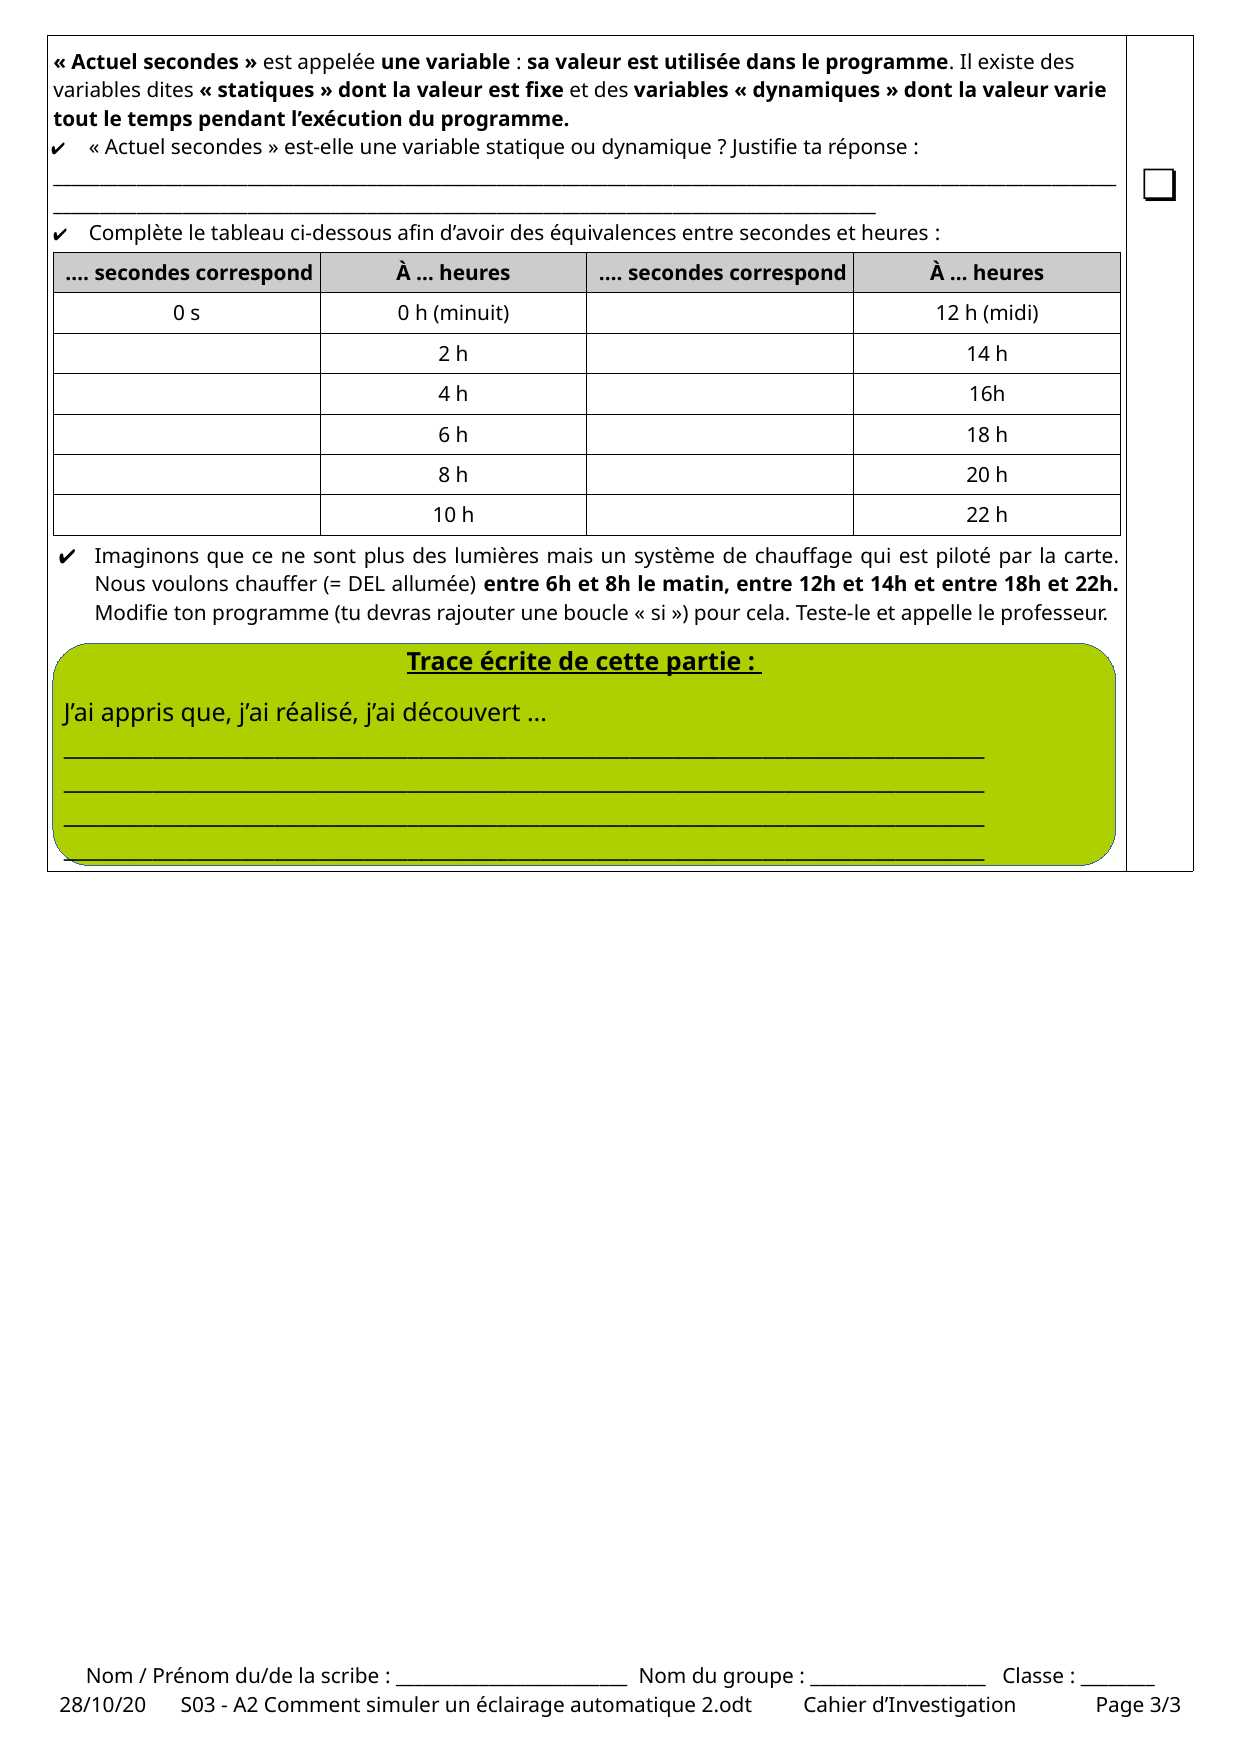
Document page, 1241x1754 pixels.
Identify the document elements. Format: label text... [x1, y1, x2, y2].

table_cell 0 h (minuit) [321, 293, 586, 333]
table_cell [54, 455, 320, 494]
table_header …. secondes correspond [54, 253, 320, 292]
table_header …. secondes correspond [587, 253, 853, 292]
table_cell 4 h [321, 374, 586, 413]
table_cell 6 h [321, 415, 586, 454]
table_cell 20 h [854, 455, 1120, 494]
table_cell [587, 293, 853, 333]
table_cell ❏ [1127, 36, 1193, 871]
table_cell [54, 334, 320, 373]
table_cell [587, 374, 853, 413]
table_cell [54, 495, 320, 535]
table_cell 10 h [321, 495, 586, 535]
table_cell 0 s [54, 293, 320, 333]
table_cell 2 h [321, 334, 586, 373]
table_cell 18 h [854, 415, 1120, 454]
table_cell 14 h [854, 334, 1120, 373]
table_cell 1°) Comment simuler un éclairage public ? : (durée : 5 minutes) Nous ne pouvons pas dans la salle de classe mettre en place un système identique à ceux existant dans les villes. Cependant, avec du matériel électronique et informatique ainsi qu’un peu d’imagination, nous allons pouvoir nous comporter comme des ingénieurs programmeurs de réseaux d’éclairage public. Nous allons simuler les lampadaires par une DEL (Diode Electro Luminescente) et le système de gestion de l’éclairage par différents éléments du système Grove reliés à une carte programmable nommée Arduino Uno R3. Nous utiliserons toujours mBlock dans nos activités par souci de facilité (et parce qu’il lit les fichiers Scratch) 2°) Comment faire clignoter une DEL ? : (durée : 30 minutes) Comme dans l’activité précédente (voir fiche activité 4.1), nous allons commencer par faire clignoter une DEL. Le montage : - Le shield Grove doit être installé délicatement sur la carte Arduino - Le module DEL doit être relié par un câble Grove à la sortie numérique D3 du shield - Mais il manque quelque chose … où est la DEL ????? - Tu trouveras 3 DELs de couleurs différentes dans une pochette en plastique. Choisis-en une. - Observe la DEL. Une de ses 2 branches est plus longue que l’autre : c’est l’anode (ou borne +), la plus courte est la cathode (ou borne -). Si on regarde la DEL de dessus, on reconnaît de quel côté est la cathode par le méplat qui s’y trouve (un méplat est une zone plane et coupée dans un cylindre - Il ne te reste plus qu’à insérer délicatement et en respectant la polarité (+ sur +, - sur -) de la DEL dans la zone prévue sur le module Vérifie que l’interrupteur sur le côté du shield Grove soit bien sur 5V et non 3,3V - Connecte la carte Arduino à l’ordinateur par le câble USB, lance mBlock et vérifie les points énumérés dans la fiche méthode Arduino – Grove ( menu « connecter », « port série », vérifier le choix de la carte Arduino, « Téléverser le microprogramme de communication » ...) Tu peux te lancer dans la programmation ... Le programme : Reproduis le programme ci-contre dans mBlock sans le tester Modifie-le afin qu’il corresponde au montage sur la photo (on veut allumer la DEL sur la sortie numérique D3 du shield Grove et non la DEL sur la broche 13 de la carte Arduino). Teste-le ensuite. Quelles modifications as-tu effectuées dans cette séquence d’instructions? ____________________________________________________________ ____________________________________________________________ Modifie le programme pour augmenter la durée d’éclairement par 4 et la durée d’extinction par 2. Fais-le vérifier par le professeur. 3°) Comment simuler une programmation d’éclairage en fonction de l’heure ? : (durée : 45 minutes) Nous allons simuler un éclairage domestique programmable, c’est-à-dire un éclairage qui se met en marche à heure fixe et qui s’éteint aussi à heure fixe. Pour cela, nous allons utiliser l’instruction qui se trouve dans les instructions « capteurs ». Cette instruction sert à afficher les secondes de l’heure et à les prendre en compte dans la programmation. On peut aussi utiliser les minutes, heures, jours, mois … avec cette instruction. Le décompte des secondes va nous servir à simuler le décompte des heures de la journée (24 h = 60 secondes). Recopie le programme ci-contre et exécute-le Observe le programme et détermine à quoi correspondent les secondes en heures si 0 secondes correspondent à minuit (soit 0h00) : actuel : 20 secondes = ___________ actuel : 50 secondes = ___________ A combien de secondes correspond 12 h (midi ) ? Comment trouves-tu cela ? _____________________________________________________________ _____________________________________________________________ _____________________________________________________________ « Actuel secondes » est appelée une variable : sa valeur est utilisée dans le programme. Il existe des variables dites « statiques » dont la valeur est fixe et des variables « dynamiques » dont la valeur varie tout le temps pendant l’exécution du programme. « Actuel secondes » est-elle une variable statique ou dynamique ? Justifie ta réponse : ____________________________________________________________________________________________________________________________________________________________________________________________________________ Complète le tableau ci-dessous afin d’avoir des équivalences entre secondes et heures : Imaginons que ce ne sont plus des lumières mais un système de chauffage qui est piloté par la carte. Nous voulons chauffer (= DEL allumée) entre 6h et 8h le matin, entre 12h et 14h et entre 18h et 22h. Modifie ton programme (tu devras rajouter une boucle « si ») pour cela. Teste-le et appelle le professeur. [48, 36, 1126, 871]
table_cell [587, 455, 853, 494]
table_cell 8 h [321, 455, 586, 494]
table_cell [587, 334, 853, 373]
table_header À … heures [854, 253, 1120, 292]
table_cell 16h [854, 374, 1120, 413]
table_cell 22 h [854, 495, 1120, 535]
table_cell 12 h (midi) [854, 293, 1120, 333]
table_header À … heures [321, 253, 586, 292]
table_cell [54, 374, 320, 413]
table_cell [587, 495, 853, 535]
table_cell [587, 415, 853, 454]
table_cell [54, 415, 320, 454]
